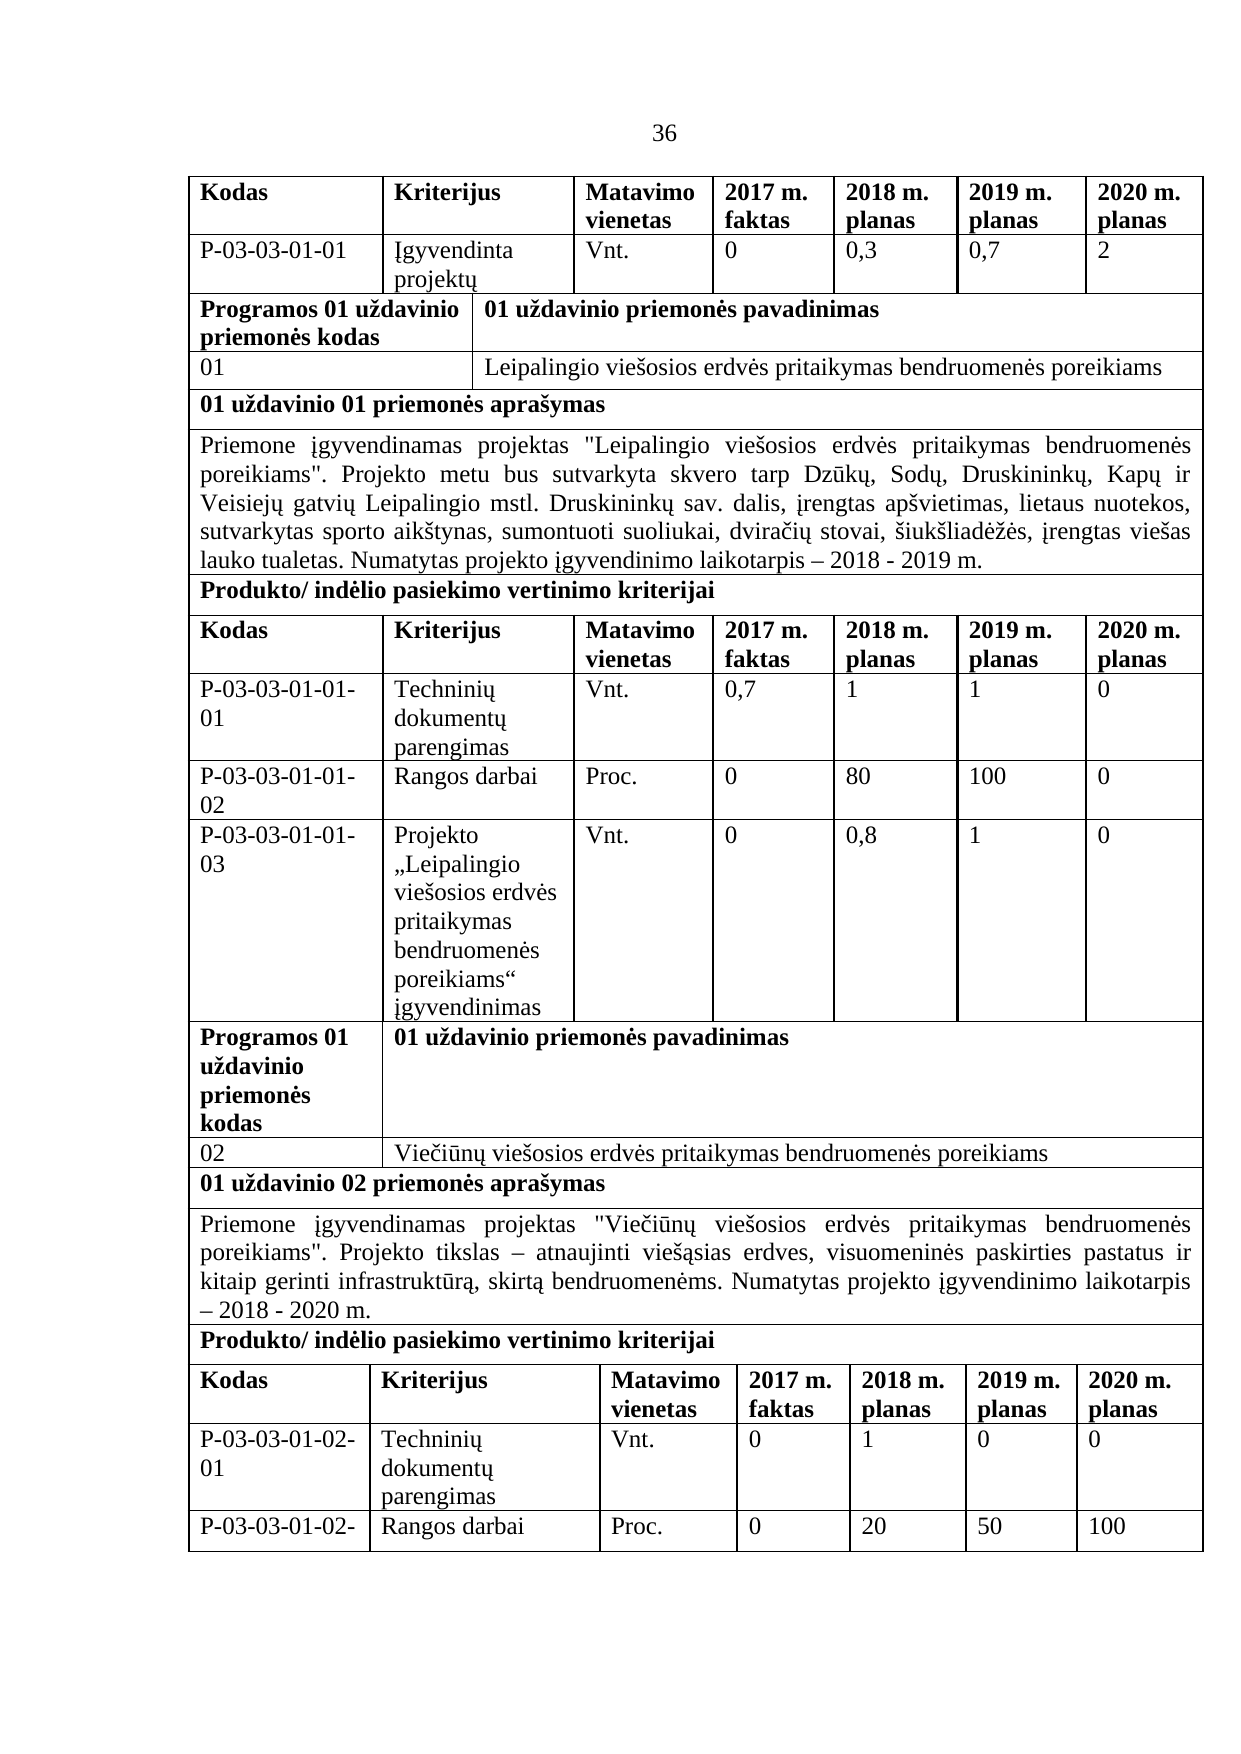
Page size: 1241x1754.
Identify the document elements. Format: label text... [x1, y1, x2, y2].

table_cell 0 [714, 820, 833, 1021]
table_cell 0,3 [835, 235, 956, 293]
table_cell Vnt. [575, 820, 712, 1021]
table_cell Kodas [190, 177, 382, 234]
table_cell Produkto/ indėlio pasiekimo vertinimo kriterijai [190, 1325, 1202, 1364]
table_cell 2020 m. planas [1087, 177, 1202, 234]
table_cell Vnt. [575, 235, 712, 293]
table_cell 2019 m. planas [967, 1365, 1076, 1423]
table_cell 2 [1087, 235, 1202, 293]
table_cell 2020 m. planas [1087, 616, 1202, 673]
table_cell 0 [738, 1424, 849, 1510]
table_cell 0 [1087, 761, 1202, 819]
table_cell 0 [967, 1424, 1076, 1510]
table_cell P-03-03-01-01-01 [190, 674, 382, 760]
table_cell Kriterijus [384, 177, 573, 234]
table_cell Viečiūnų viešosios erdvės pritaikymas bendruomenės poreikiams [383, 1138, 1202, 1167]
table_cell Priemone įgyvendinamas projektas "Leipalingio viešosios erdvės pritaikymas bendruomenės poreikiams". Projekto metu bus sutvarkyta skvero tarp Dzūkų, Sodų, Druskininkų, Kapų ir Veisiejų gatvių Leipalingio mstl. Druskininkų sav. dalis, įrengtas apšvietimas, lietaus nuotekos, sutvarkytas sporto aikštynas, sumontuoti suoliukai, dviračių stovai, šiukšliadėžės, įrengtas viešas lauko tualetas. Numatytas projekto įgyvendinimo laikotarpis – 2018 - 2019 m. [190, 430, 1202, 574]
table_cell 2020 m. planas [1078, 1365, 1202, 1423]
table_cell 2017 m. faktas [714, 616, 833, 673]
table_cell 0 [714, 761, 833, 819]
table_cell Rangos darbai [384, 761, 573, 819]
table_cell 0 [1087, 674, 1202, 760]
table_cell Programos 01 uždavinio priemonės kodas [190, 294, 472, 351]
table_cell 1 [959, 820, 1085, 1021]
table_cell 01 uždavinio priemonės pavadinimas [473, 294, 1202, 351]
table_cell 80 [835, 761, 956, 819]
table_cell P-03-03-01-01 [190, 235, 382, 293]
table_cell Vnt. [575, 674, 712, 760]
table_cell Leipalingio viešosios erdvės pritaikymas bendruomenės poreikiams [473, 352, 1202, 388]
table_cell 01 uždavinio priemonės pavadinimas [383, 1022, 1202, 1137]
table_cell 0 [714, 235, 833, 293]
table_cell Proc. [601, 1511, 736, 1551]
table_cell 100 [959, 761, 1085, 819]
table_cell Rangos darbai [371, 1511, 599, 1551]
table_cell P-03-03-01-01-03 [190, 820, 382, 1021]
table_cell 0,7 [959, 235, 1085, 293]
table_cell Kodas [190, 1365, 369, 1423]
table_cell 01 uždavinio 01 priemonės aprašymas [190, 390, 1202, 429]
table_cell 0 [1078, 1424, 1202, 1510]
table_cell P-03-03-01-02-01 [190, 1424, 369, 1510]
table_cell Priemone įgyvendinamas projektas "Viečiūnų viešosios erdvės pritaikymas bendruomenės poreikiams". Projekto tikslas – atnaujinti viešąsias erdves, visuomeninės paskirties pastatus ir kitaip gerinti infrastruktūrą, skirtą bendruomenėms. Numatytas projekto įgyvendinimo laikotarpis – 2018 - 2020 m. [190, 1209, 1202, 1324]
table_cell Projekto „Leipalingio viešosios erdvės pritaikymas bendruomenės poreikiams“ įgyvendinimas [384, 820, 573, 1021]
table_cell Kodas [190, 616, 382, 673]
table_cell Programos 01 uždavinio priemonės kodas [190, 1022, 382, 1137]
table_cell 1 [959, 674, 1085, 760]
table_cell Matavimo vienetas [575, 616, 712, 673]
table_cell 20 [851, 1511, 965, 1551]
table_cell 50 [967, 1511, 1076, 1551]
table_cell Matavimo vienetas [575, 177, 712, 234]
table_cell 2019 m. planas [959, 177, 1085, 234]
table_cell Įgyvendinta projektų [384, 235, 573, 293]
table_cell 01 [190, 352, 472, 388]
table_cell 2018 m. planas [851, 1365, 965, 1423]
table_cell 1 [835, 674, 956, 760]
table_cell 2018 m. planas [835, 177, 956, 234]
table_cell Proc. [575, 761, 712, 819]
table_cell Vnt. [601, 1424, 736, 1510]
table_cell 0,7 [714, 674, 833, 760]
table_cell 2017 m. faktas [738, 1365, 849, 1423]
table_cell 0 [738, 1511, 849, 1551]
table_cell 0,8 [835, 820, 956, 1021]
table_cell P-03-03-01-01-02 [190, 761, 382, 819]
table_cell 02 [190, 1138, 382, 1167]
table_cell 01 uždavinio 02 priemonės aprašymas [190, 1168, 1202, 1208]
table_cell Produkto/ indėlio pasiekimo vertinimo kriterijai [190, 575, 1202, 614]
table_cell Matavimo vienetas [601, 1365, 736, 1423]
table_cell 100 [1078, 1511, 1202, 1551]
table_cell Techninių dokumentų parengimas [371, 1424, 599, 1510]
table_cell P-03-03-01-02- [190, 1511, 369, 1551]
table_cell 2019 m. planas [959, 616, 1085, 673]
table_cell Techninių dokumentų parengimas [384, 674, 573, 760]
table_cell 1 [851, 1424, 965, 1510]
table_cell 2017 m. faktas [714, 177, 833, 234]
table_cell 0 [1087, 820, 1202, 1021]
table_cell Kriterijus [384, 616, 573, 673]
table_cell Kriterijus [371, 1365, 599, 1423]
table_cell 2018 m. planas [835, 616, 956, 673]
